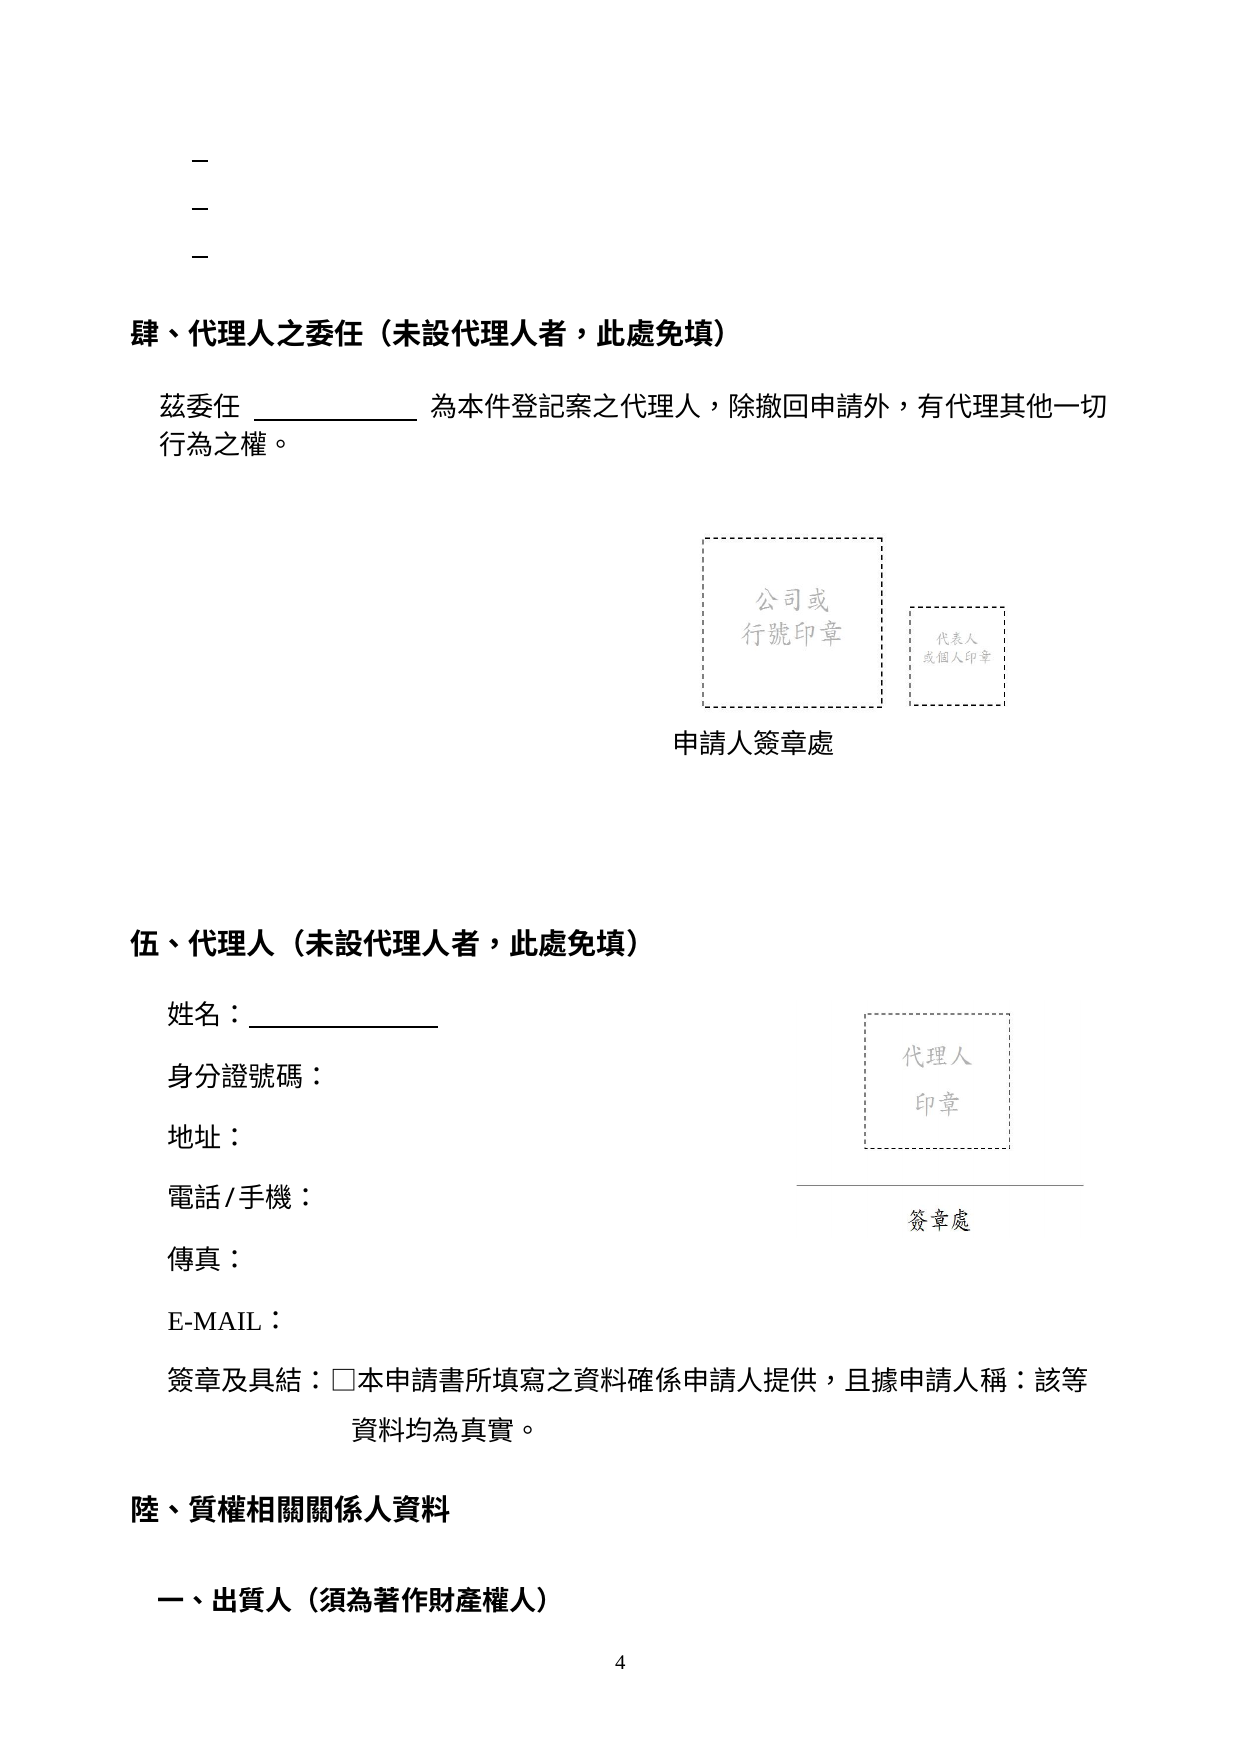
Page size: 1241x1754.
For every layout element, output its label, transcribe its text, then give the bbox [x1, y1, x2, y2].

text 姓名： [167, 984, 1110, 1034]
text [1092, 1107, 1110, 1157]
text 一、出質人（須為著作財產權人） [130, 1557, 1110, 1619]
text 地址： [167, 1107, 785, 1157]
text [1092, 1044, 1110, 1097]
text 茲委任 為本件登記案之代理人，除撤回申請外，有代理其他一切行為之權。 [159, 387, 1110, 462]
text 伍、代理人（未設代理人者，此處免填） [130, 924, 1110, 962]
text 簽章及具結：□本申請書所填寫之資料確係申請人提供，且據申請人稱：該等資料均為真實。 [167, 1351, 1110, 1451]
text 電話/手機： [167, 1167, 785, 1217]
text 傳真： [167, 1228, 1110, 1280]
text 身分證號碼： [167, 1044, 785, 1097]
text 陸、質權相關關係人資料 [130, 1490, 1110, 1528]
text 肆、代理人之委任（未設代理人者，此處免填） [130, 315, 1110, 352]
text E-MAIL： [167, 1290, 1110, 1340]
text [1092, 1167, 1110, 1217]
